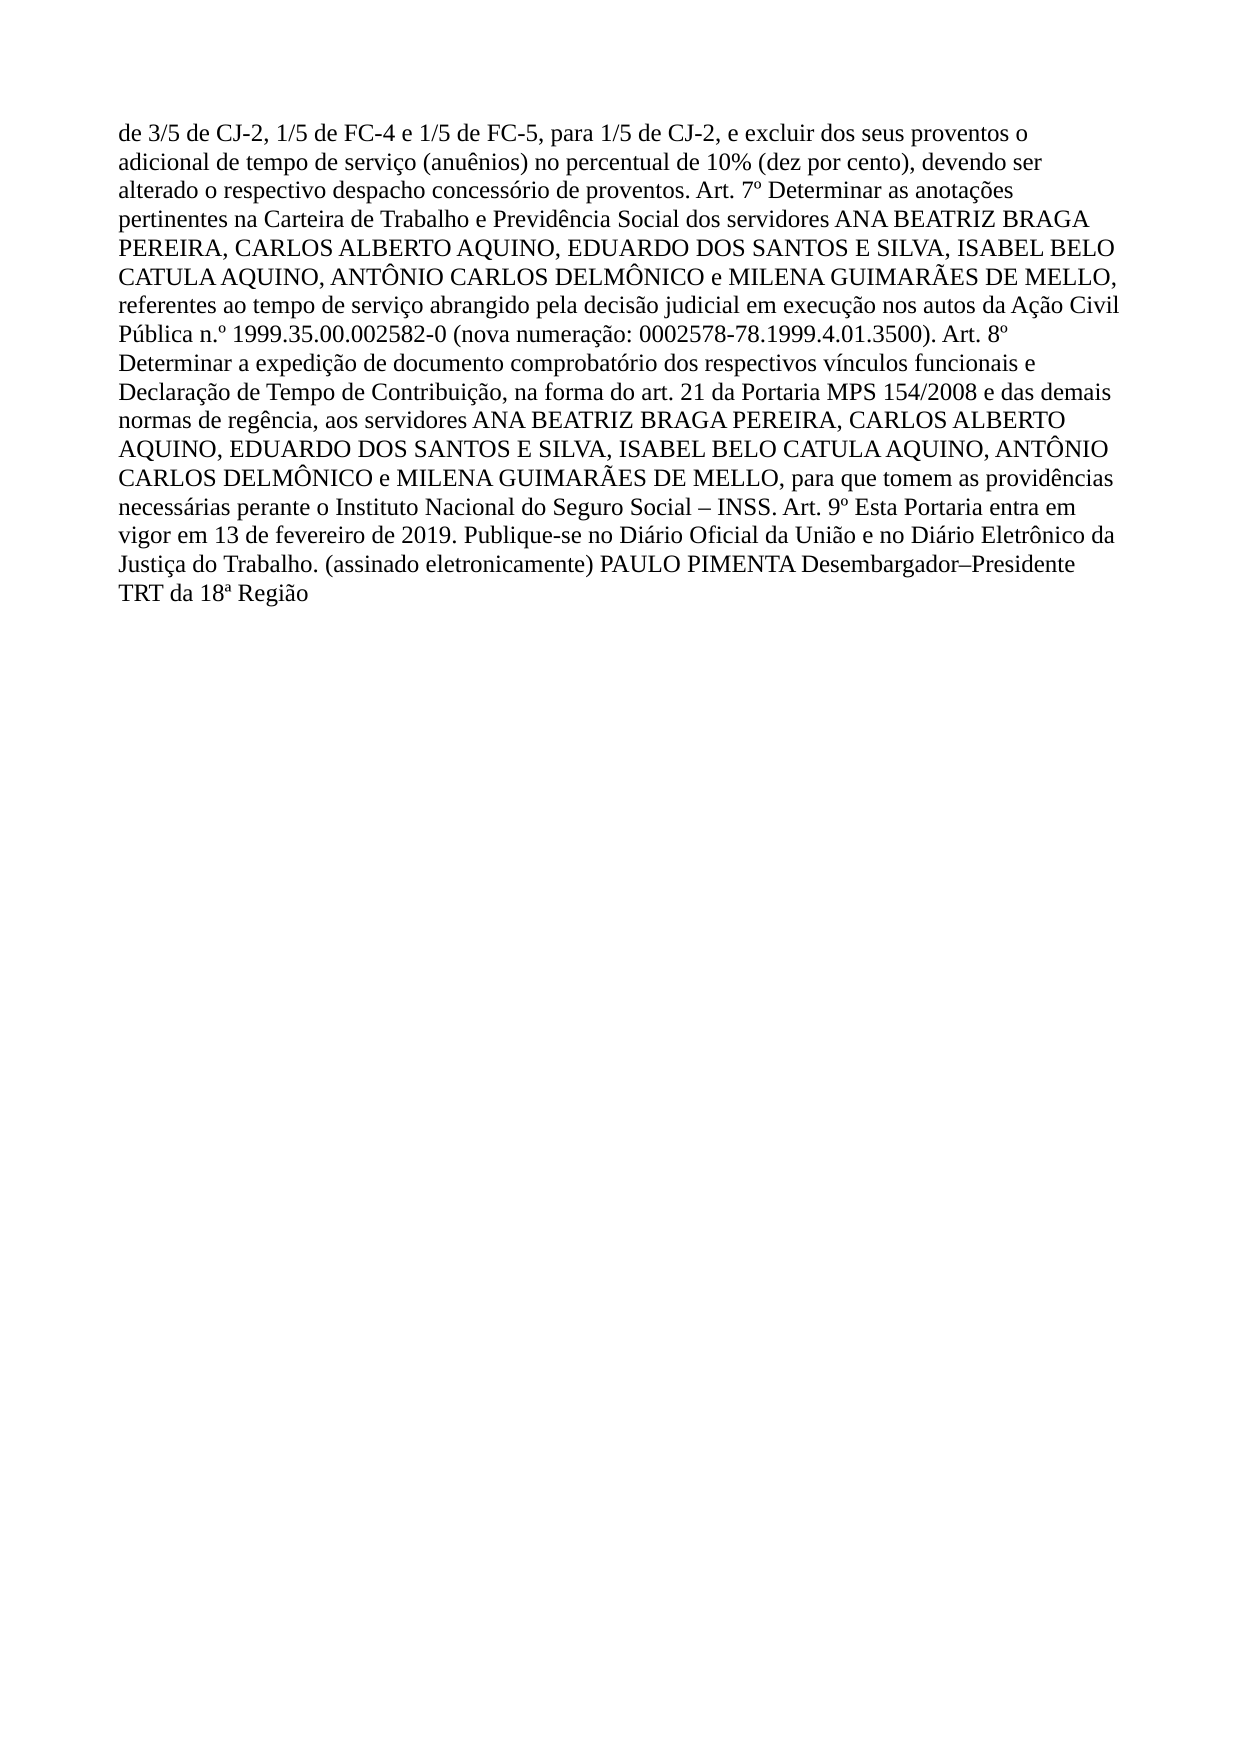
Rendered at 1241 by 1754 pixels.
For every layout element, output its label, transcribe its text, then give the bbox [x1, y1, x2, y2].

text de 3/5 de CJ-2, 1/5 de FC-4 e 1/5 de FC-5, para 1/5 de CJ-2, e excluir dos seus proventos o adicional de tempo de serviço (anuênios) no percentual de 10% (dez por cento), devendo ser alterado o respectivo despacho concessório de proventos. Art. 7º Determinar as anotações pertinentes na Carteira de Trabalho e Previdência Social dos servidores ANA BEATRIZ BRAGA PEREIRA, CARLOS ALBERTO AQUINO, EDUARDO DOS SANTOS E SILVA, ISABEL BELO CATULA AQUINO, ANTÔNIO CARLOS DELMÔNICO e MILENA GUIMARÃES DE MELLO, referentes ao tempo de serviço abrangido pela decisão judicial em execução nos autos da Ação Civil Pública n.º 1999.35.00.002582-0 (nova numeração: 0002578-78.1999.4.01.3500). Art. 8º Determinar a expedição de documento comprobatório dos respectivos vínculos funcionais e Declaração de Tempo de Contribuição, na forma do art. 21 da Portaria MPS 154/2008 e das demais normas de regência, aos servidores ANA BEATRIZ BRAGA PEREIRA, CARLOS ALBERTO AQUINO, EDUARDO DOS SANTOS E SILVA, ISABEL BELO CATULA AQUINO, ANTÔNIO CARLOS DELMÔNICO e MILENA GUIMARÃES DE MELLO, para que tomem as providências necessárias perante o Instituto Nacional do Seguro Social – INSS. Art. 9º Esta Portaria entra em vigor em 13 de fevereiro de 2019. Publique-se no Diário Oficial da União e no Diário Eletrônico da Justiça do Trabalho. (assinado eletronicamente) PAULO PIMENTA Desembargador–Presidente TRT da 18ª Região [118, 118, 1122, 607]
